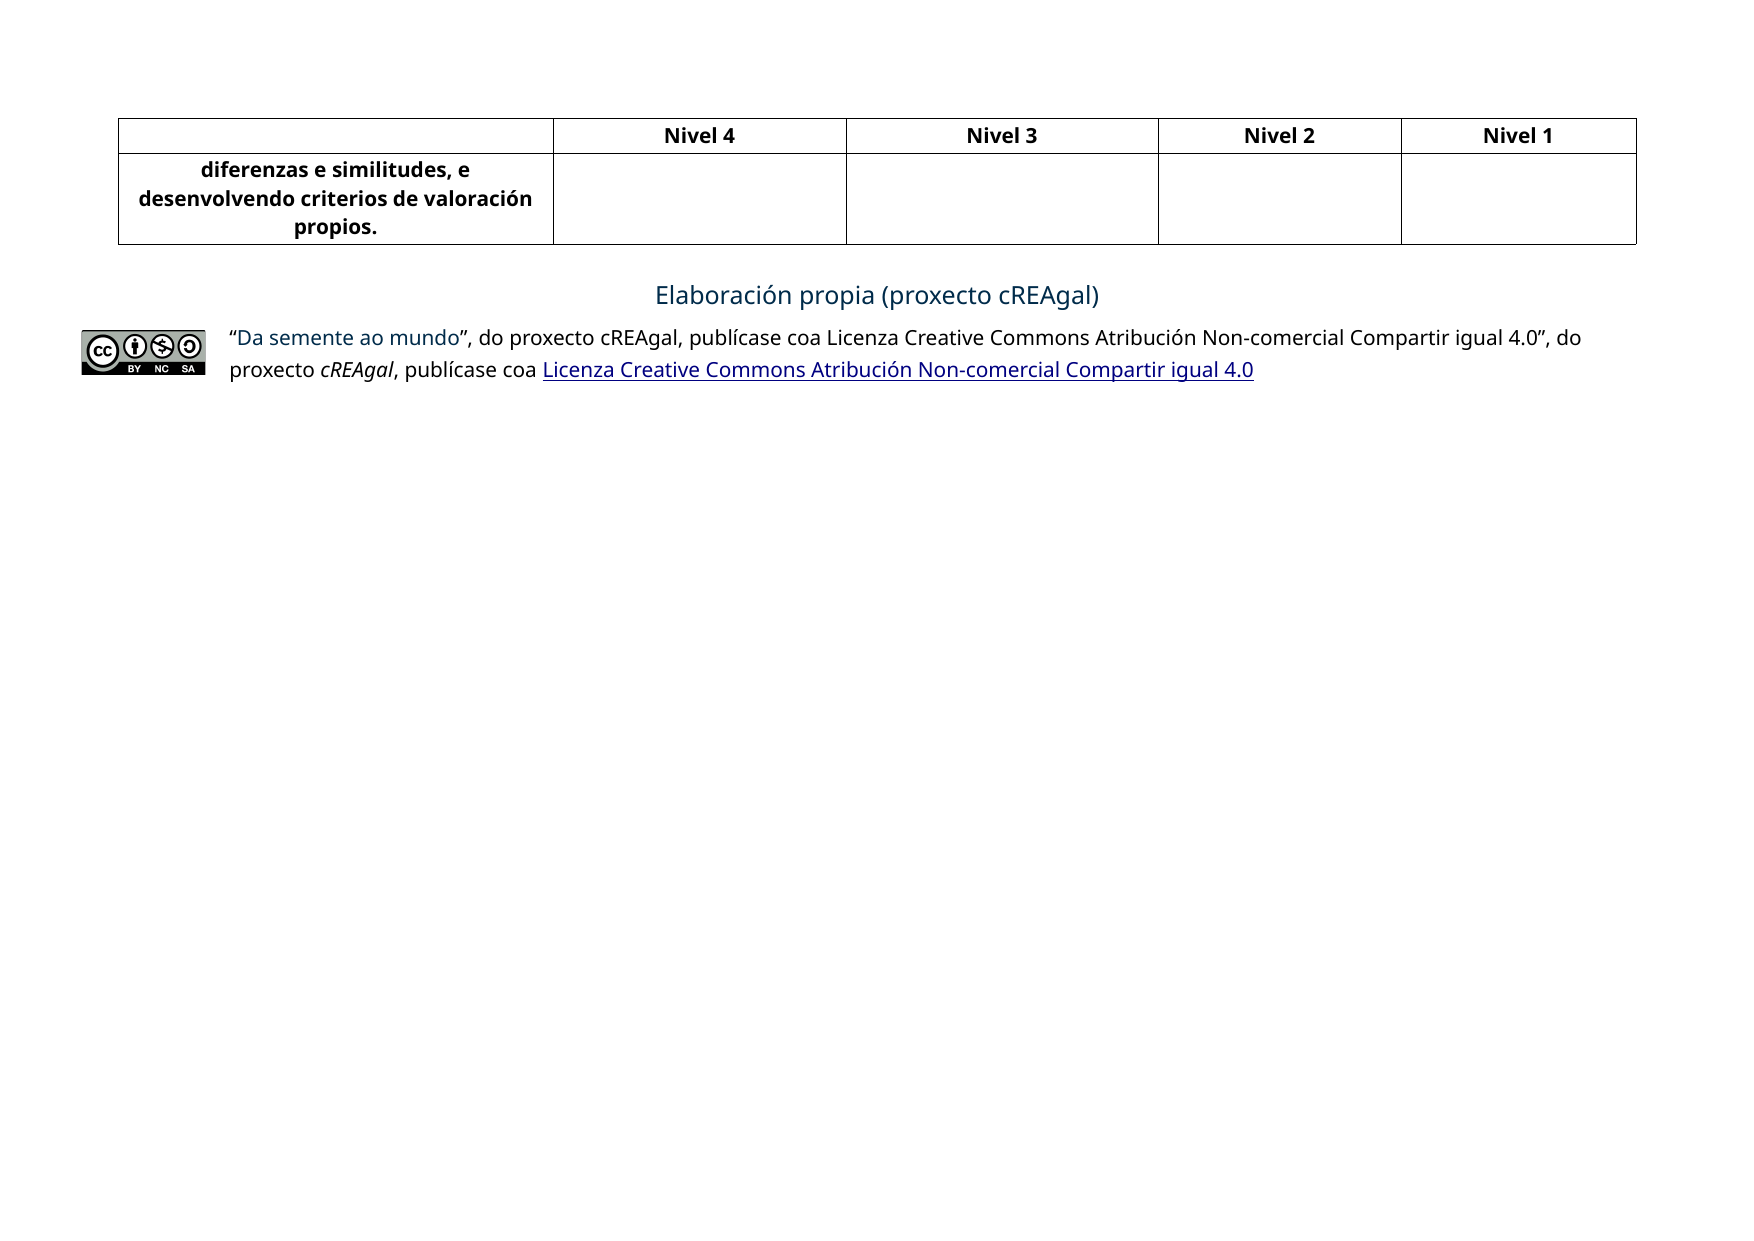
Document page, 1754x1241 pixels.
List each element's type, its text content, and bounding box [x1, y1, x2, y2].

table_cell [847, 154, 1158, 244]
table_cell [554, 154, 846, 244]
table_cell [1402, 154, 1636, 244]
table_header Nivel 3 [847, 119, 1158, 152]
text Elaboración propia (proxecto cREAgal) [118, 278, 1636, 312]
table_header Nivel 4 [554, 119, 846, 152]
text “Da semente ao mundo”, do proxecto cREAgal, publícase coa Licenza Creative Commons Atribución Non-comercial Compartir igual 4.0”, do proxecto cREAgal, publícase coa Licenza Creative Commons Atribución Non-comercial Compartir igual 4.0 [118, 323, 1636, 384]
table_cell [1159, 154, 1401, 244]
table_cell diferenzas e similitudes, e desenvolvendo criterios de valoración propios. [119, 154, 553, 244]
table_header [119, 119, 553, 152]
table_header Nivel 1 [1402, 119, 1636, 152]
table_header Nivel 2 [1159, 119, 1401, 152]
picture [81, 330, 206, 375]
